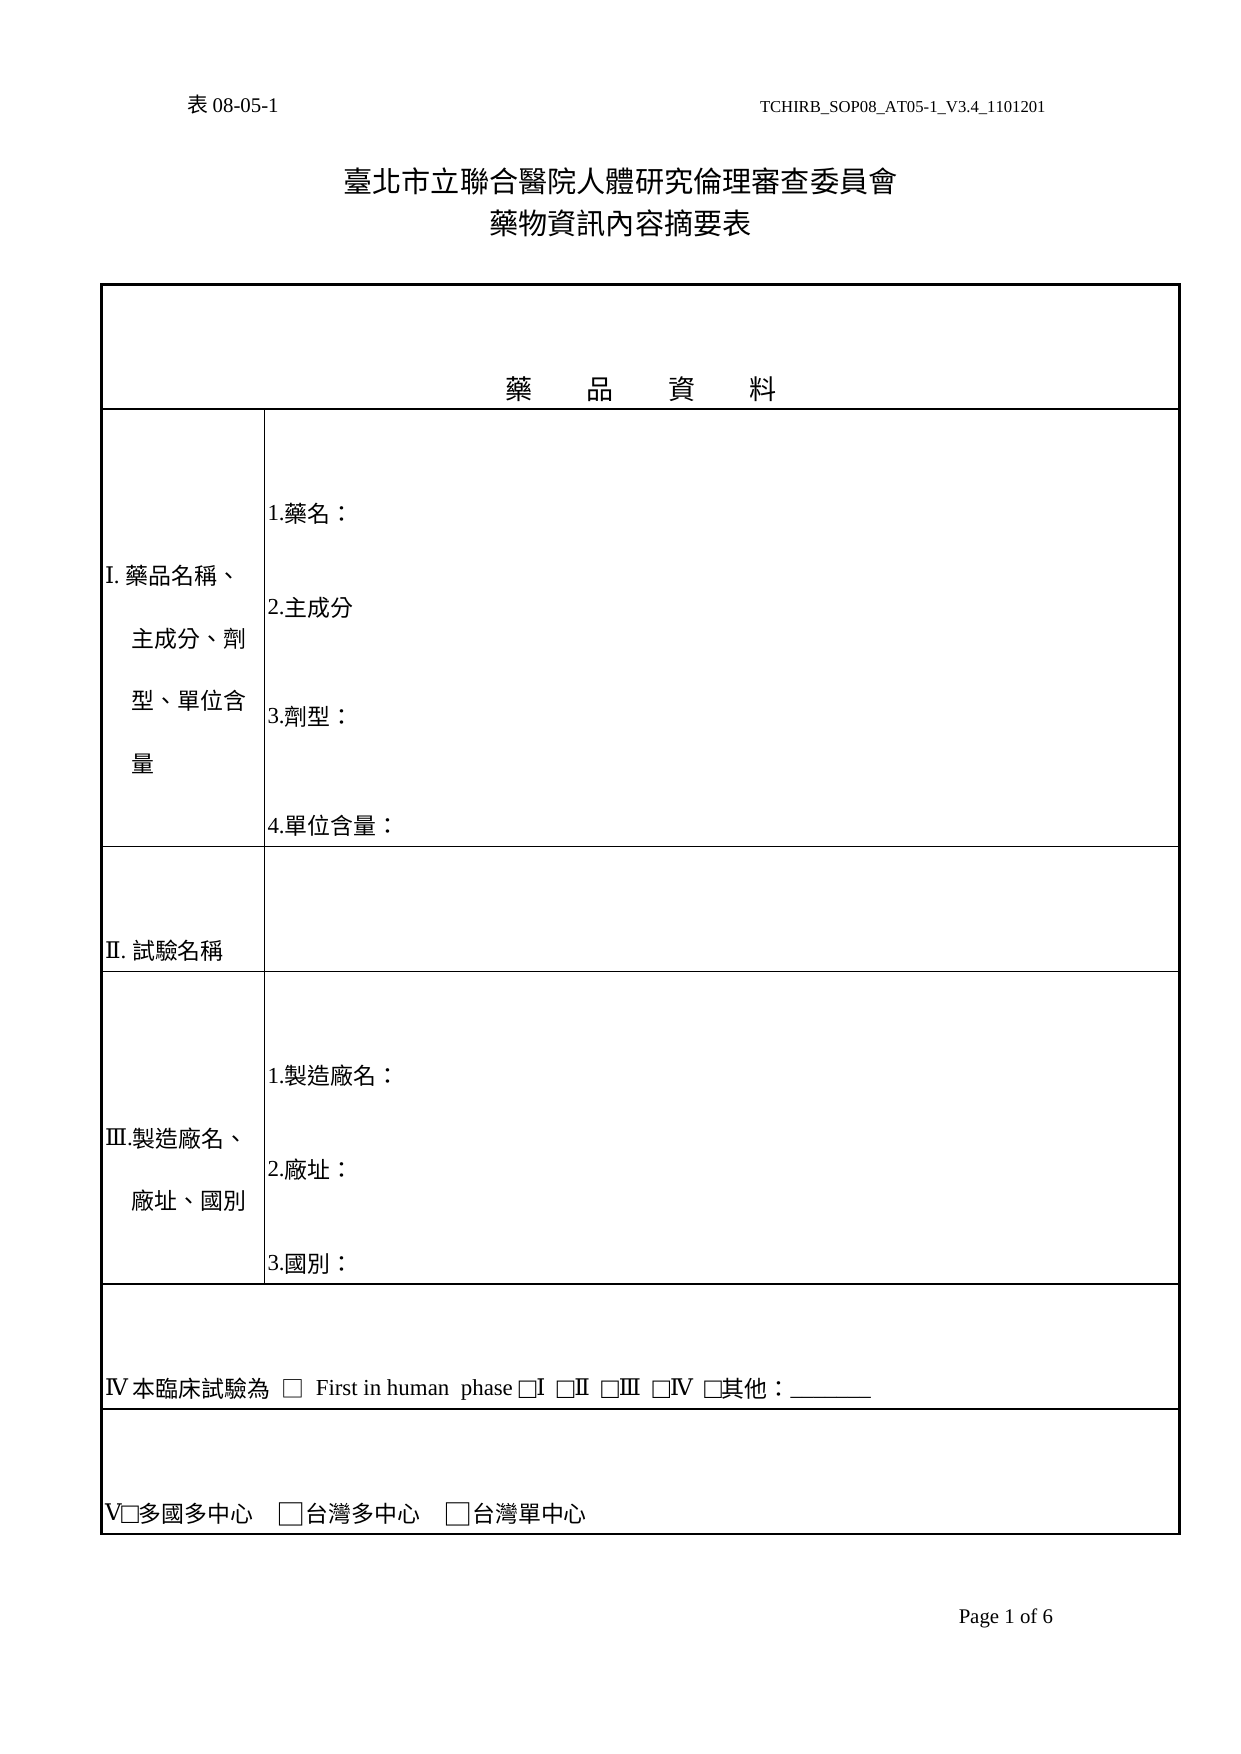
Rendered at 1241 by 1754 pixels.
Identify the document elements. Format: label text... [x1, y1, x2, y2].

table_cell [265, 847, 1178, 971]
table_cell Ⅲ.製造廠名、廠址、國別 [103, 972, 264, 1283]
text 藥物資訊內容摘要表 [187, 201, 1053, 243]
table_cell Ⅰ. 藥品名稱、主成分、劑型、單位含量 [103, 410, 264, 846]
table_header 藥 品 資 料 [103, 286, 1178, 408]
table_cell Ⅳ本臨床試驗為 □ First in human phase □Ⅰ □Ⅱ □Ⅲ □Ⅳ □其他：_______ [103, 1285, 1178, 1408]
table_cell 1.製造廠名： 2.廠址： 3.國別： [265, 972, 1178, 1283]
text 臺北市立聯合醫院人體研究倫理審查委員會 [187, 158, 1053, 201]
table_cell 1.藥名： 2.主成分 3.劑型： 4.單位含量： [265, 410, 1178, 846]
table_cell Ⅱ. 試驗名稱 [103, 847, 264, 971]
table_cell Ⅴ□多國多中心 □台灣多中心 □台灣單中心 [103, 1410, 1178, 1533]
